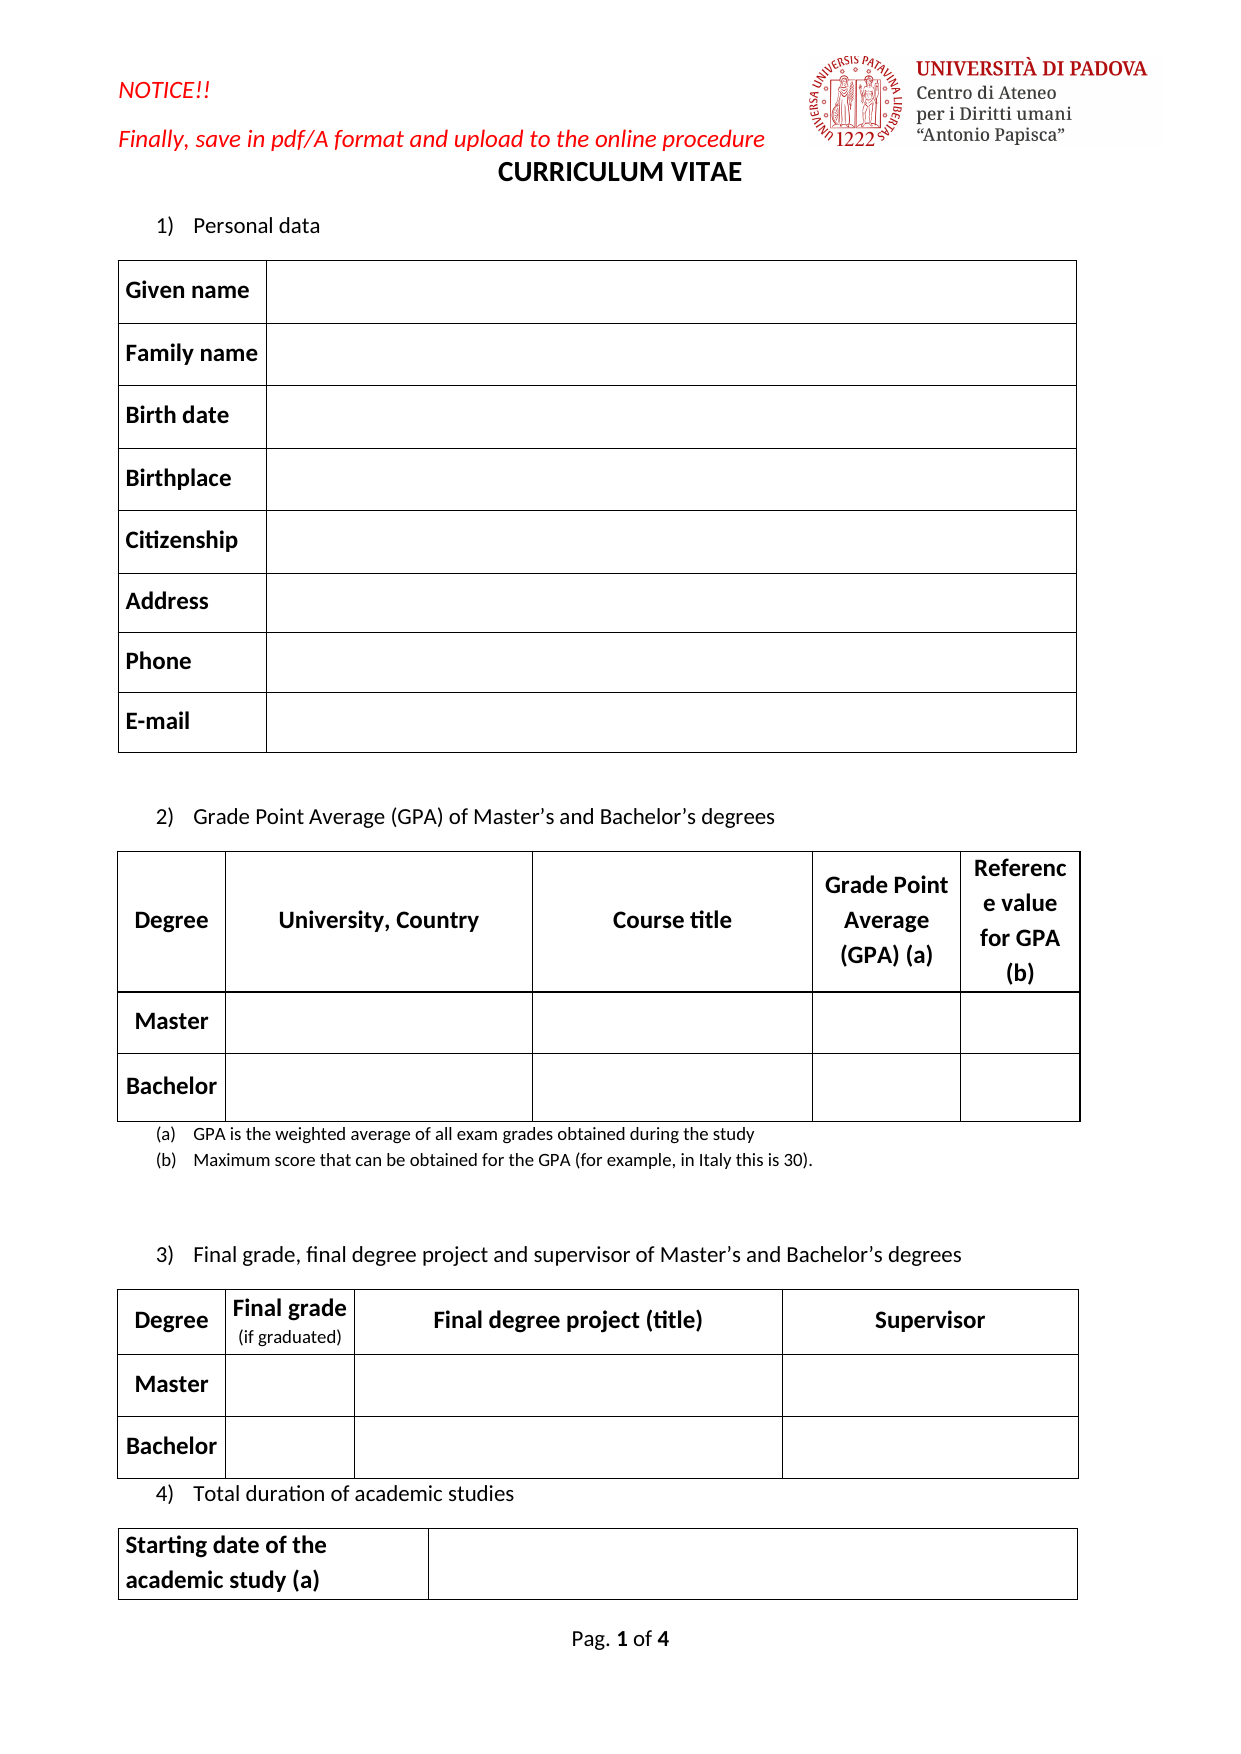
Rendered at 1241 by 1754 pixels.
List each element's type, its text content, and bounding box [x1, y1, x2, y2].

table_cell Citizenship [119, 511, 266, 572]
table_cell Family name [119, 324, 266, 385]
table_cell [355, 1355, 782, 1416]
table_cell [267, 511, 1076, 572]
table_cell [267, 324, 1076, 385]
table_cell [961, 993, 1079, 1053]
table_cell [813, 993, 960, 1053]
list Total duration of academic studies [156, 1479, 1122, 1507]
table_cell [533, 1054, 812, 1121]
table_cell E-mail [119, 693, 266, 752]
table_cell Master [118, 1355, 225, 1416]
table_cell Birth date [119, 386, 266, 447]
table_cell [267, 633, 1076, 692]
list Maximum score that can be obtained for the GPA (for example, in Italy this is 30). [156, 1148, 1122, 1171]
table_cell [267, 693, 1076, 752]
table_cell [267, 449, 1076, 510]
table_header [591, 1529, 744, 1599]
table_cell Master [118, 993, 225, 1053]
table_cell [226, 1417, 354, 1478]
table_header University, Country [226, 852, 532, 991]
table_header Given name [119, 261, 266, 322]
table_header [267, 261, 1076, 322]
table_cell [226, 1054, 532, 1121]
table_cell Bachelor [118, 1054, 225, 1121]
table_header Final degree project (title) [355, 1290, 782, 1354]
table_cell [267, 386, 1076, 447]
table_header [429, 1529, 591, 1599]
list Personal data [156, 211, 1122, 239]
table_header [744, 1529, 947, 1599]
table_cell Birthplace [119, 449, 266, 510]
table_cell [267, 574, 1076, 632]
table_header Degree [118, 852, 225, 991]
table_cell [961, 1054, 1079, 1121]
table_header Supervisor [783, 1290, 1078, 1354]
table_cell Phone [119, 633, 266, 692]
table_header Degree [118, 1290, 225, 1354]
table_cell [226, 1355, 354, 1416]
table_header Starting date of the academic study (a) [119, 1529, 428, 1599]
table_header Final grade (if graduated) [226, 1290, 354, 1354]
table_header Grade Point Average (GPA) (a) [813, 852, 960, 991]
list Final grade, final degree project and supervisor of Master’s and Bachelor’s degrees [156, 1240, 1122, 1268]
table_header Reference value for GPA (b) [961, 852, 1079, 991]
table_header [947, 1529, 1077, 1599]
text CURRICULUM VITAE [118, 153, 1122, 189]
table_header Course title [533, 852, 812, 991]
table_cell Bachelor [118, 1417, 225, 1478]
table_cell [533, 993, 812, 1053]
list Grade Point Average (GPA) of Master’s and Bachelor’s degrees [156, 802, 1122, 830]
table_cell [355, 1417, 782, 1478]
list GPA is the weighted average of all exam grades obtained during the study [156, 1122, 1122, 1144]
table_cell [783, 1417, 1078, 1478]
table_cell Address [119, 574, 266, 632]
table_cell [783, 1355, 1078, 1416]
table_cell [226, 993, 532, 1053]
table_cell [813, 1054, 960, 1121]
